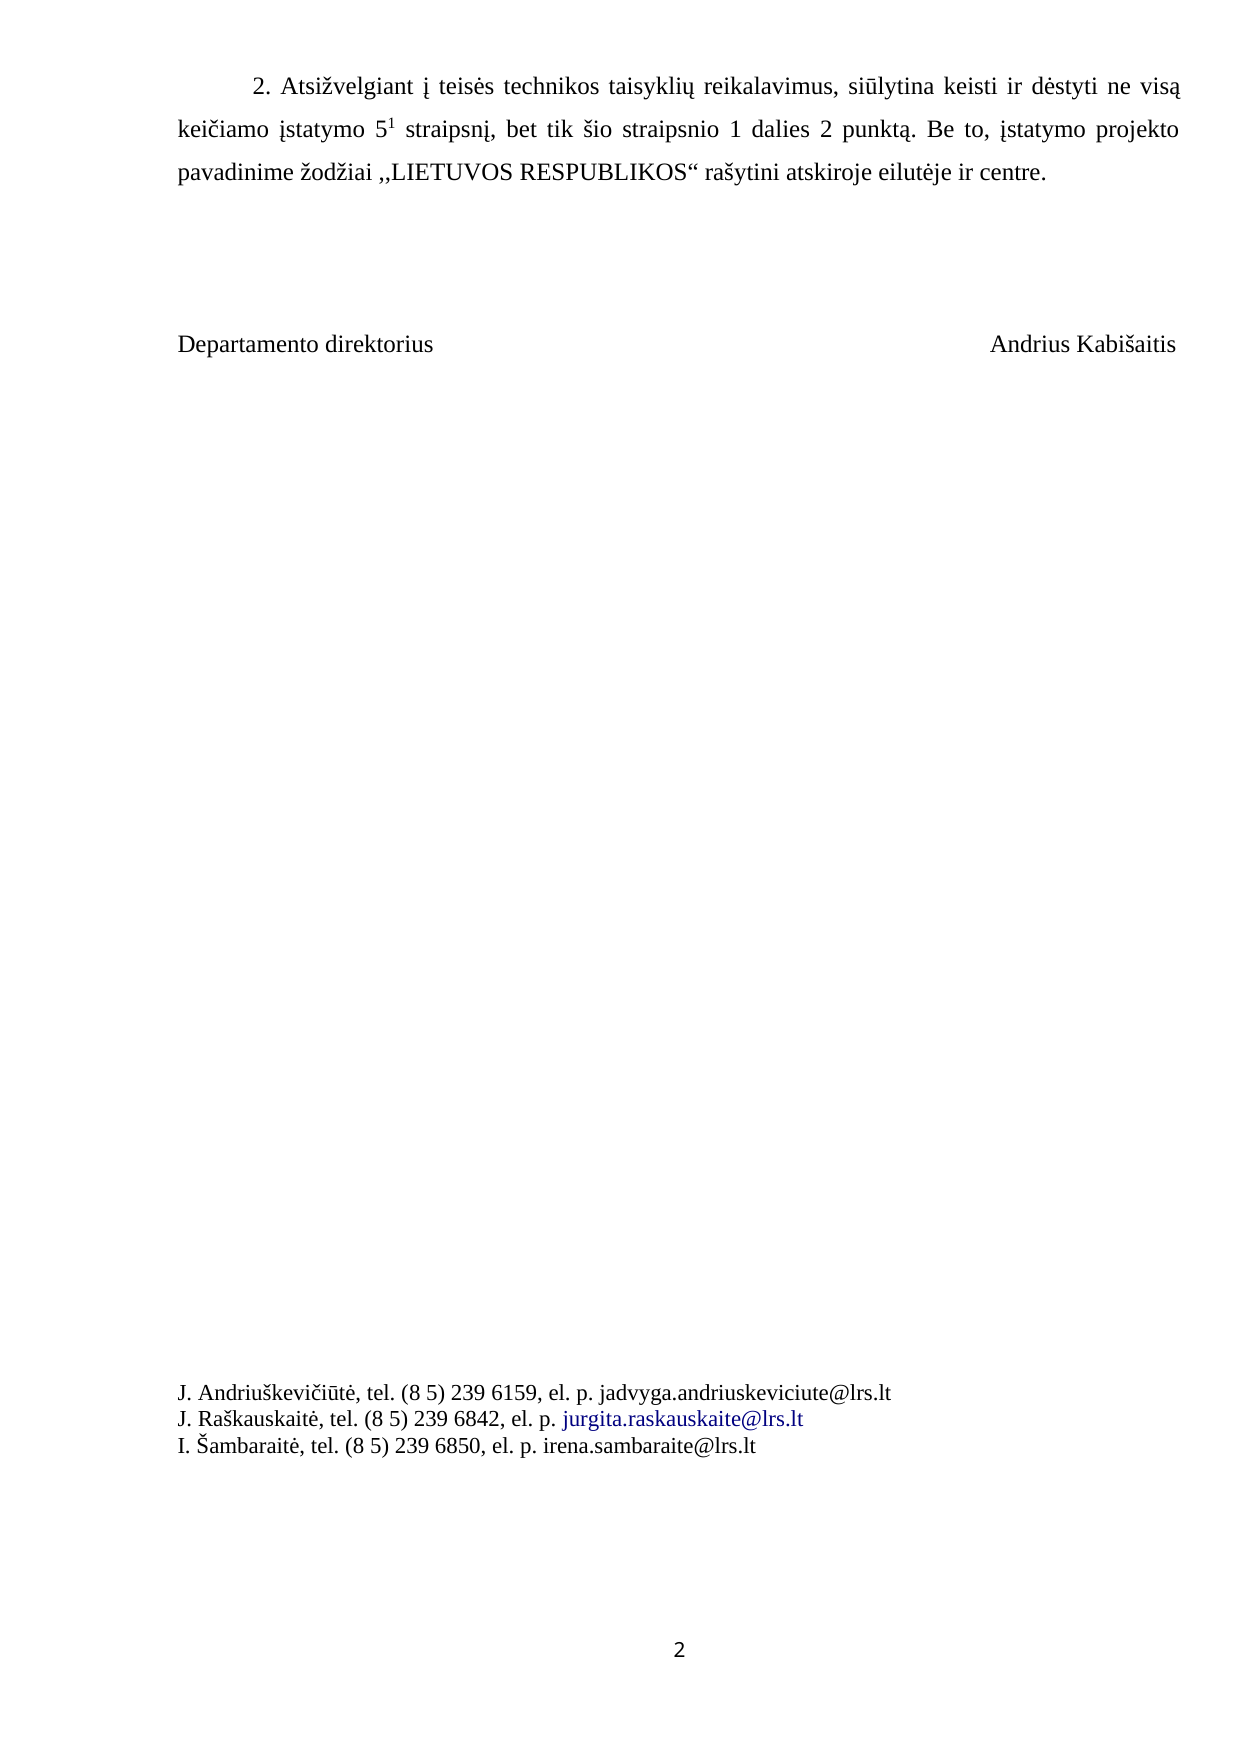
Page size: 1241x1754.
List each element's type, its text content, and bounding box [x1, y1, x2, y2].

text 2. Atsižvelgiant į teisės technikos taisyklių reikalavimus, siūlytina keisti ir dėstyti ne visą keičiamo įstatymo 51 straipsnį, bet tik šio straipsnio 1 dalies 2 punktą. Be to, įstatymo projekto pavadinime žodžiai ,,LIETUVOS RESPUBLIKOS“ rašytini atskiroje eilutėje ir centre. [177, 71, 1181, 186]
text Departamento direktorius Andrius Kabišaitis [177, 329, 1181, 358]
text I. Šambaraitė, tel. (8 5) 239 6850, el. p. irena.sambaraite@lrs.lt [177, 1432, 1181, 1458]
text J. Raškauskaitė, tel. (8 5) 239 6842, el. p. jurgita.raskauskaite@lrs.lt [177, 1405, 1181, 1432]
text J. Andriuškevičiūtė, tel. (8 5) 239 6159, el. p. jadvyga.andriuskeviciute@lrs.lt [177, 1379, 1181, 1405]
